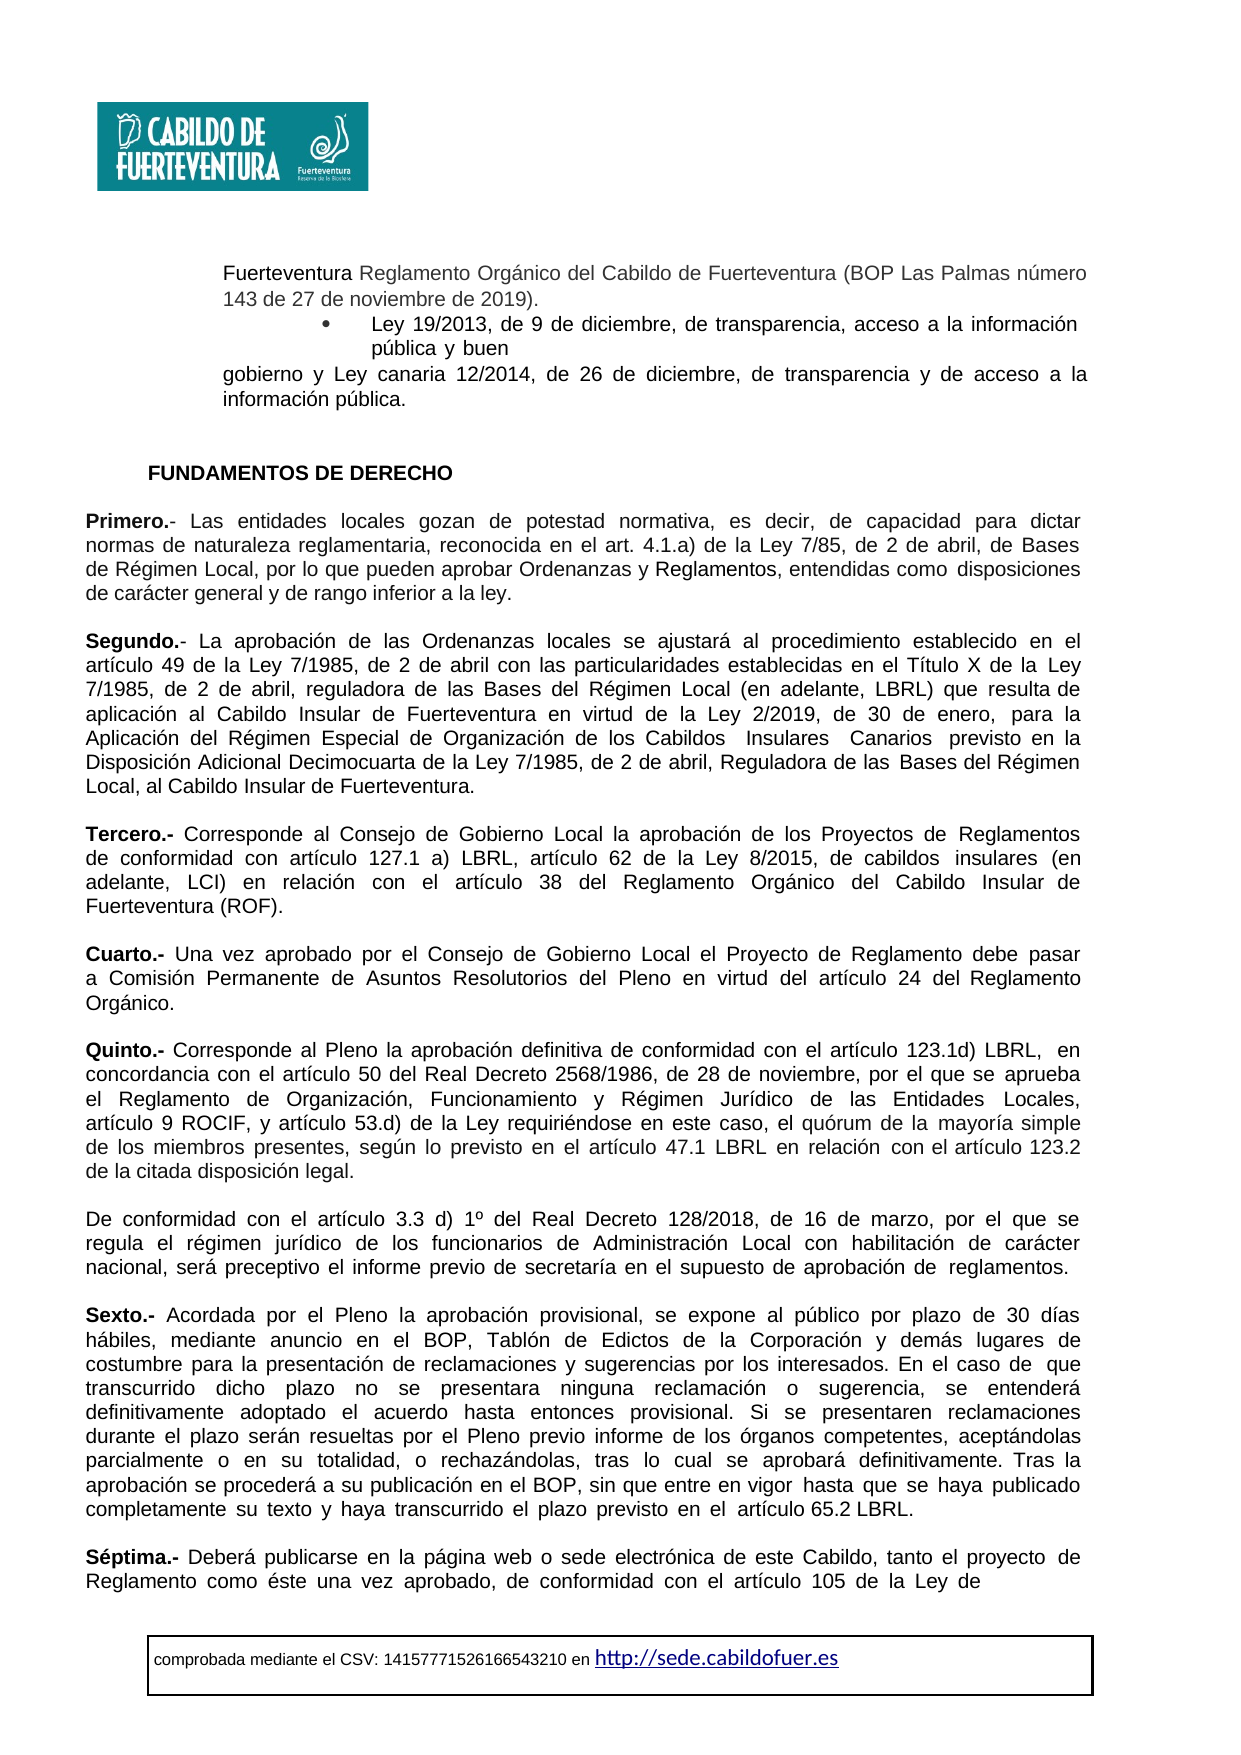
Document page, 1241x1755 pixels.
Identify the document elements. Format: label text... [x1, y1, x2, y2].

list Ley 19/2013, de 9 de diciembre, de transparencia, acceso a la información pública y buen [322, 312, 1107, 360]
text De conformidad con el artículo 3.3 d) 1º del Real Decreto 128/2018, de 16 de marzo, por el que se regula el régimen jurídico de los funcionarios de Administración Local con habilitación de carácter nacional, será preceptivo el informe previo de secretaría en el supuesto de aprobación de reglamentos. [85, 1207, 1081, 1279]
subtitle FUNDAMENTOS DE DERECHO [148, 461, 1107, 484]
text Séptima.- Deberá publicarse en la página web o sede electrónica de este Cabildo, tanto el proyecto de Reglamento como éste una vez aprobado, de conformidad con el artículo 105 de la Ley de [85, 1545, 1081, 1593]
text gobierno y Ley canaria 12/2014, de 26 de diciembre, de transparencia y de acceso a la información pública. [223, 362, 1093, 411]
text Segundo.- La aprobación de las Ordenanzas locales se ajustará al procedimiento establecido en el artículo 49 de la Ley 7/1985, de 2 de abril con las particularidades establecidas en el Título X de la Ley 7/1985, de 2 de abril, reguladora de las Bases del Régimen Local (en adelante, LBRL) que resulta de aplicación al Cabildo Insular de Fuerteventura en virtud de la Ley 2/2019, de 30 de enero, para la Aplicación del Régimen Especial de Organización de los Cabildos Insulares Canarios previsto en la Disposición Adicional Decimocuarta de la Ley 7/1985, de 2 de abril, Reguladora de las Bases del Régimen Local, al Cabildo Insular de Fuerteventura. [85, 629, 1081, 798]
text Tercero.- Corresponde al Consejo de Gobierno Local la aprobación de los Proyectos de Reglamentos de conformidad con artículo 127.1 a) LBRL, artículo 62 de la Ley 8/2015, de cabildos insulares (en adelante, LCI) en relación con el artículo 38 del Reglamento Orgánico del Cabildo Insular de Fuerteventura (ROF). [85, 822, 1081, 918]
text Primero.- Las entidades locales gozan de potestad normativa, es decir, de capacidad para dictar normas de naturaleza reglamentaria, reconocida en el art. 4.1.a) de la Ley 7/85, de 2 de abril, de Bases de Régimen Local, por lo que pueden aprobar Ordenanzas y Reglamentos, entendidas como disposiciones de carácter general y de rango inferior a la ley. [85, 508, 1081, 605]
text Sexto.- Acordada por el Pleno la aprobación provisional, se expone al público por plazo de 30 días hábiles, mediante anuncio en el BOP, Tablón de Edictos de la Corporación y demás lugares de costumbre para la presentación de reclamaciones y sugerencias por los interesados. En el caso de que transcurrido dicho plazo no se presentara ninguna reclamación o sugerencia, se entenderá definitivamente adoptado el acuerdo hasta entonces provisional. Si se presentaren reclamaciones durante el plazo serán resueltas por el Pleno previo informe de los órganos competentes, aceptándolas parcialmente o en su totalidad, o rechazándolas, tras lo cual se aprobará definitivamente. Tras la aprobación se procederá a su publicación en el BOP, sin que entre en vigor hasta que se haya publicado completamente su texto y haya transcurrido el plazo previsto en el artículo 65.2 LBRL. [85, 1303, 1081, 1521]
text Cuarto.- Una vez aprobado por el Consejo de Gobierno Local el Proyecto de Reglamento debe pasar a Comisión Permanente de Asuntos Resolutorios del Pleno en virtud del artículo 24 del Reglamento Orgánico. [85, 942, 1081, 1014]
text Fuerteventura Reglamento Orgánico del Cabildo de Fuerteventura (BOP Las Palmas número 143 de 27 de noviembre de 2019). [223, 261, 1093, 311]
text Quinto.- Corresponde al Pleno la aprobación definitiva de conformidad con el artículo 123.1d) LBRL, en concordancia con el artículo 50 del Real Decreto 2568/1986, de 28 de noviembre, por el que se aprueba el Reglamento de Organización, Funcionamiento y Régimen Jurídico de las Entidades Locales, artículo 9 ROCIF, y artículo 53.d) de la Ley requiriéndose en este caso, el quórum de la mayoría simple de los miembros presentes, según lo previsto en el artículo 47.1 LBRL en relación con el artículo 123.2 de la citada disposición legal. [85, 1038, 1081, 1183]
